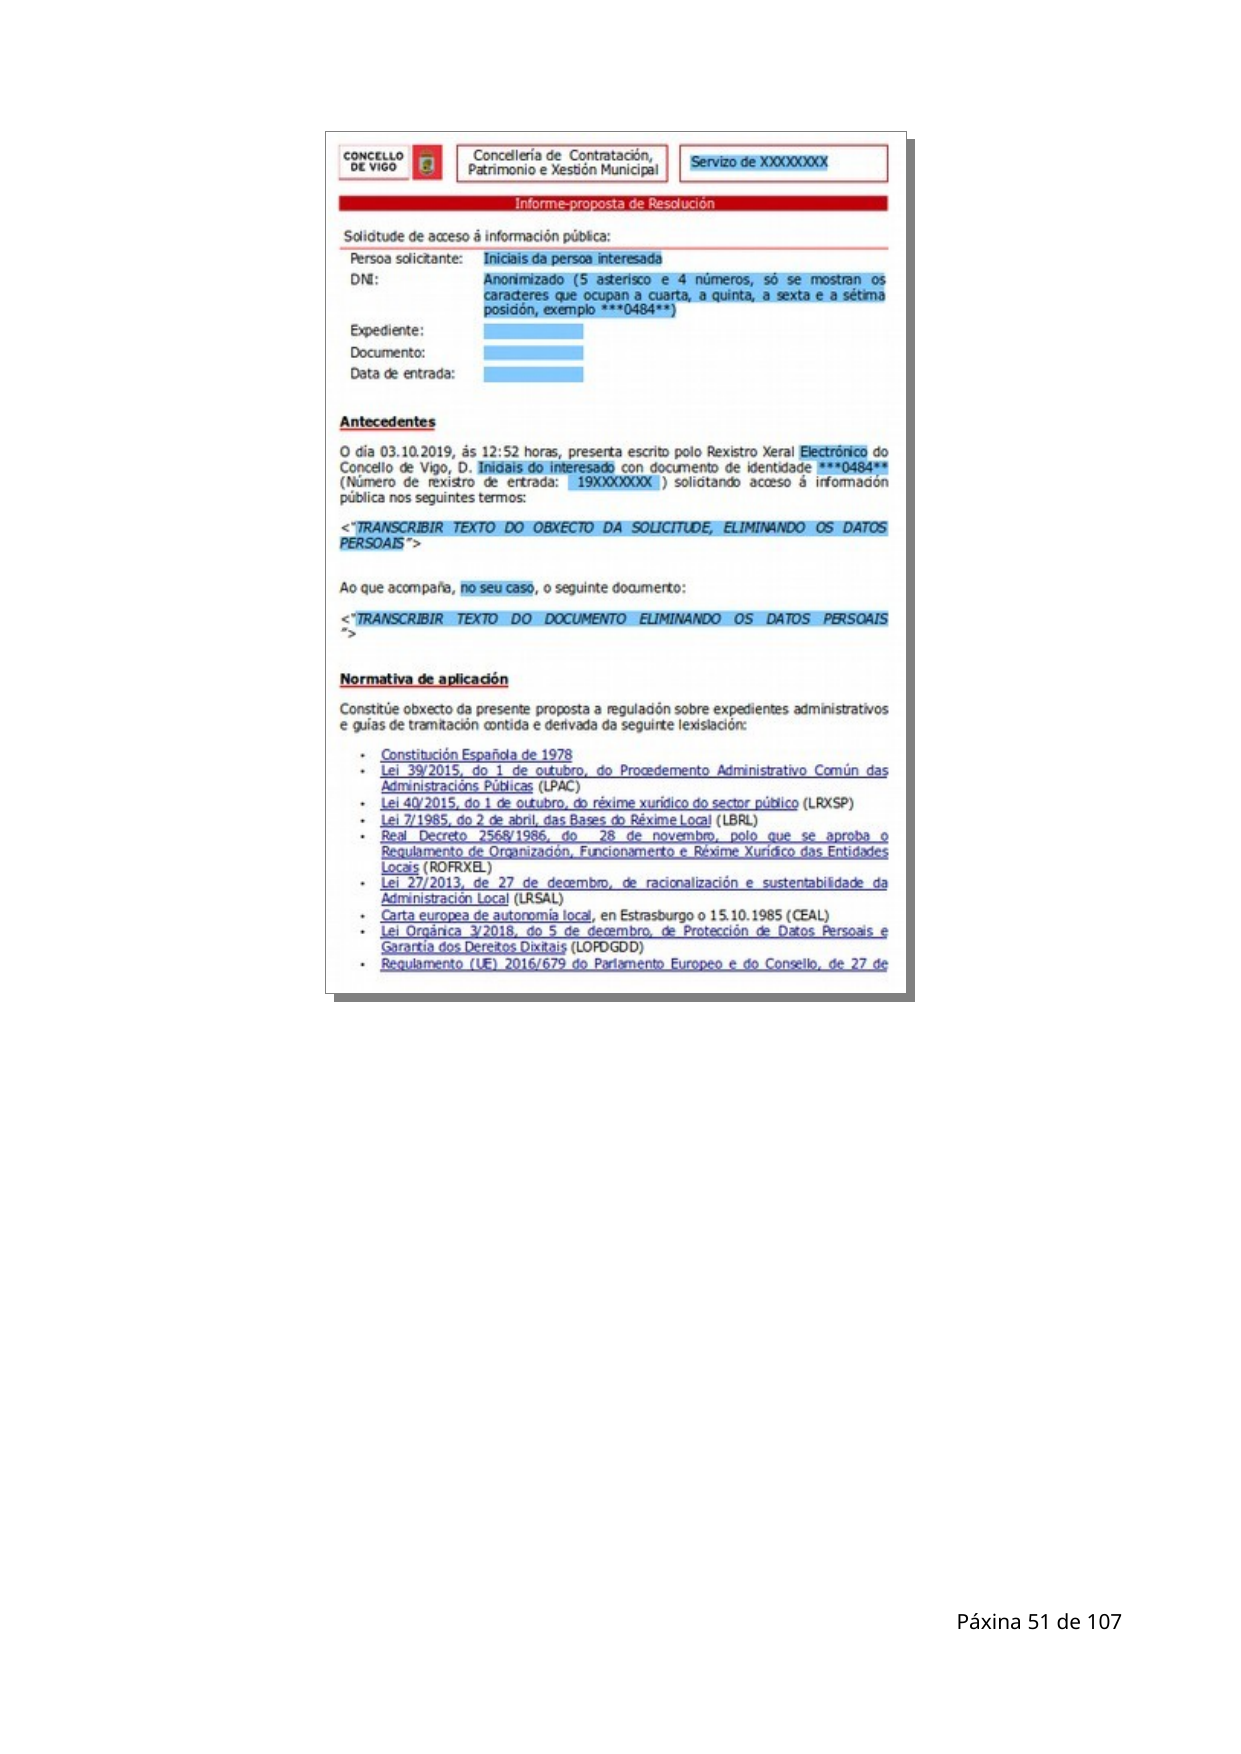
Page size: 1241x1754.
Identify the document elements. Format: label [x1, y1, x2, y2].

picture [327, 133, 904, 991]
